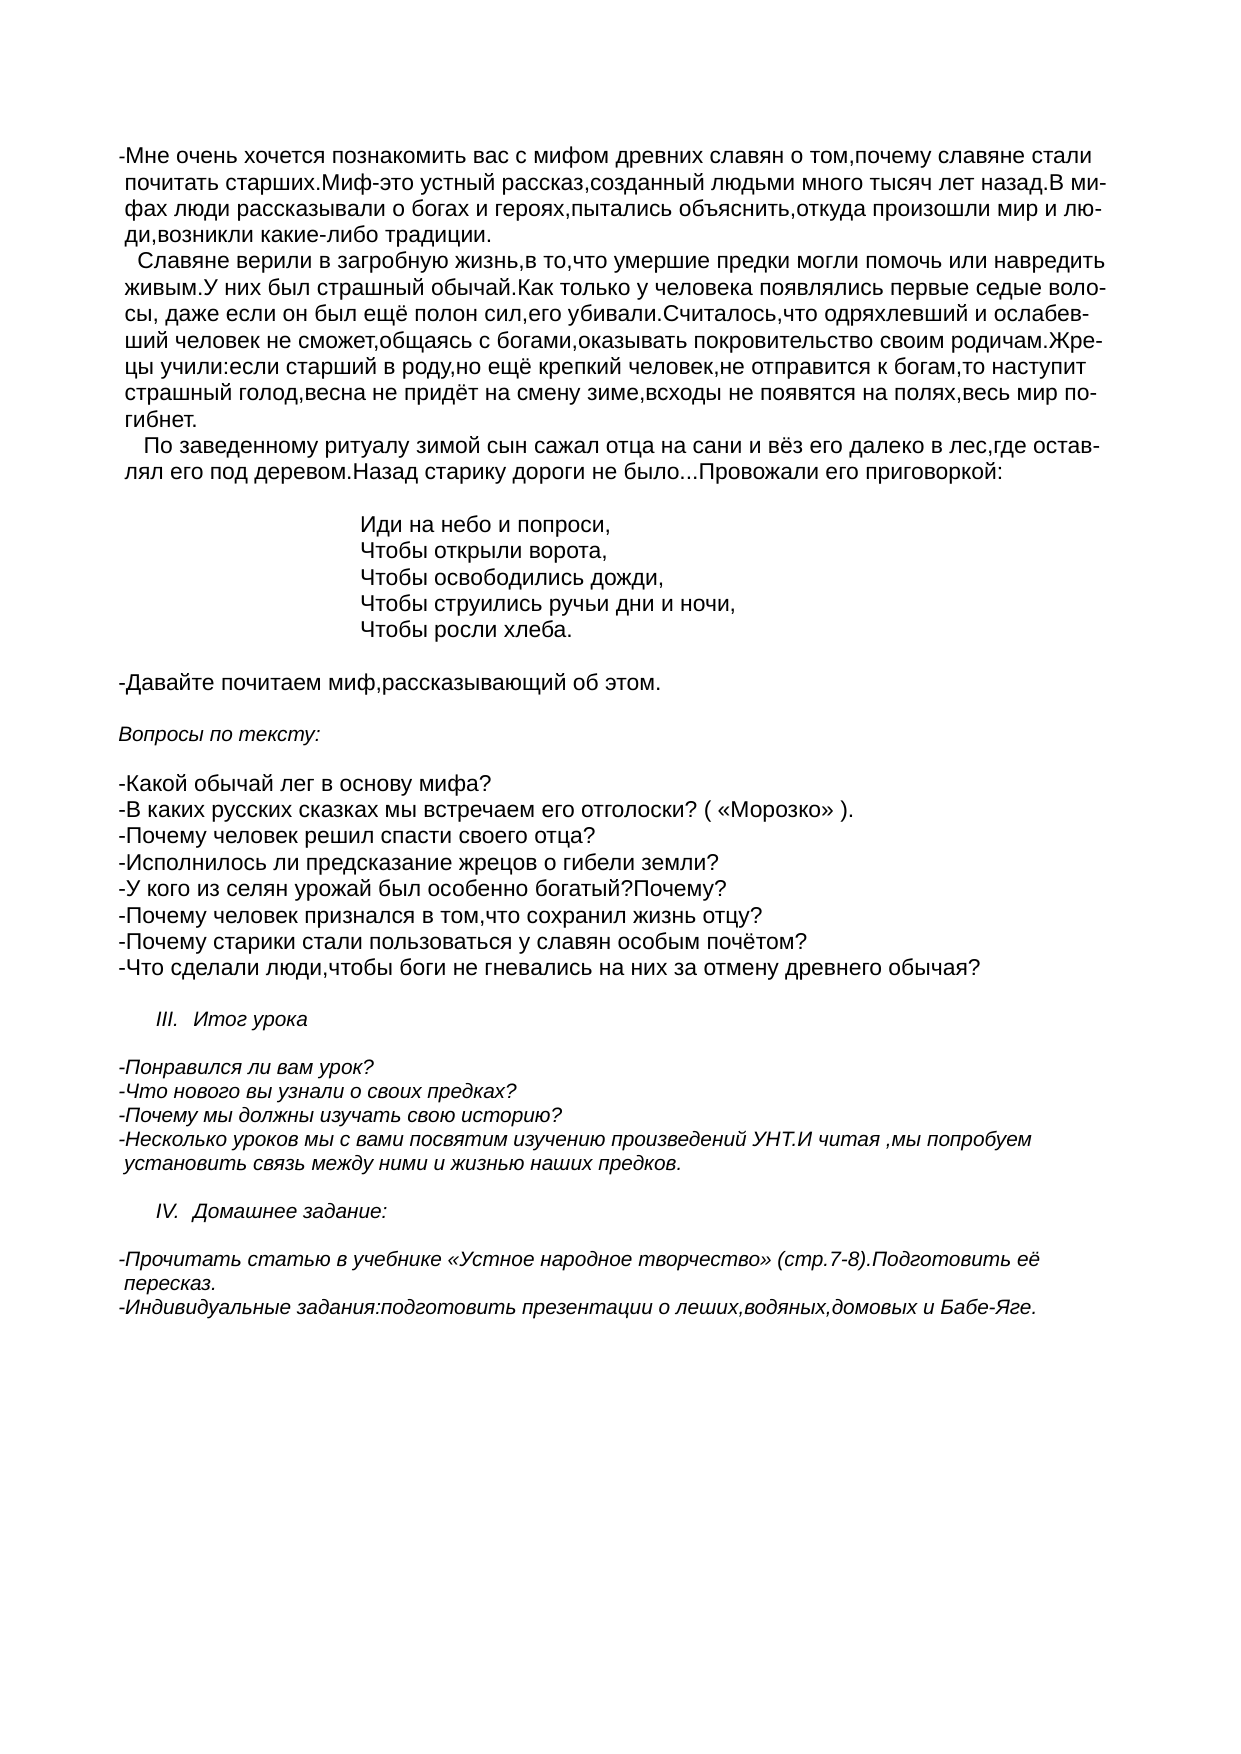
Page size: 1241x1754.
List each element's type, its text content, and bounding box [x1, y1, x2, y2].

text Чтобы открыли ворота, [118, 537, 1122, 564]
text ди,возникли какие-либо традиции. [118, 221, 1122, 247]
text живым.У них был страшный обычай.Как только у человека появлялись первые седые воло- [118, 274, 1122, 300]
text -Несколько уроков мы с вами посвятим изучению произведений УНТ.И читая ,мы попробуем [118, 1127, 1122, 1151]
text пересказ. [118, 1271, 1122, 1294]
text цы учили:если старший в роду,но ещё крепкий человек,не отправится к богам,то наступит [118, 353, 1122, 379]
text -Почему мы должны изучать свою историю? [118, 1103, 1122, 1127]
text -Что нового вы узнали о своих предках? [118, 1079, 1122, 1103]
text Иди на небо и попроси, [118, 511, 1122, 537]
text Славяне верили в загробную жизнь,в то,что умершие предки могли помочь или навредить [118, 247, 1122, 274]
text страшный голод,весна не придёт на смену зиме,всходы не появятся на полях,весь мир по- [118, 379, 1122, 406]
text По заведенному ритуалу зимой сын сажал отца на сани и вёз его далеко в лес,где остав- [118, 432, 1122, 458]
text гибнет. [118, 406, 1122, 432]
text -Почему человек решил спасти своего отца? [118, 822, 1122, 849]
text -Какой обычай лег в основу мифа? [118, 770, 1122, 796]
text -Давайте почитаем миф,рассказывающий об этом. [118, 669, 1122, 696]
text -Прочитать статью в учебнике «Устное народное творчество» (стр.7-8).Подготовить её [118, 1247, 1122, 1271]
text ший человек не сможет,общаясь с богами,оказывать покровительство своим родичам.Жре- [118, 327, 1122, 353]
list Итог урока [156, 1007, 1122, 1031]
text -Что сделали люди,чтобы боги не гневались на них за отмену древнего обычая? [118, 954, 1122, 981]
text лял его под деревом.Назад старику дороги не было...Провожали его приговоркой: [118, 458, 1122, 485]
text Вопросы по тексту: [118, 722, 1122, 746]
text -У кого из селян урожай был особенно богатый?Почему? [118, 875, 1122, 902]
text установить связь между ними и жизнью наших предков. [118, 1151, 1122, 1175]
text Чтобы росли хлеба. [118, 616, 1122, 643]
text -Почему старики стали пользоваться у славян особым почётом? [118, 928, 1122, 954]
text фах люди рассказывали о богах и героях,пытались объяснить,откуда произошли мир и лю- [118, 195, 1122, 221]
text -В каких русских сказках мы встречаем его отголоски? ( «Морозко» ). [118, 796, 1122, 822]
text Чтобы струились ручьи дни и ночи, [118, 590, 1122, 616]
text -Индивидуальные задания:подготовить презентации о леших,водяных,домовых и Бабе-Яге. [118, 1294, 1122, 1318]
text -Мне очень хочется познакомить вас с мифом древних славян о том,почему славяне стали [118, 142, 1122, 168]
text почитать старших.Миф-это устный рассказ,созданный людьми много тысяч лет назад.В ми- [118, 168, 1122, 195]
text -Понравился ли вам урок? [118, 1055, 1122, 1079]
text Чтобы освободились дожди, [118, 564, 1122, 590]
text -Исполнилось ли предсказание жрецов о гибели земли? [118, 849, 1122, 875]
list Домашнее задание: [156, 1199, 1122, 1223]
text сы, даже если он был ещё полон сил,его убивали.Считалось,что одряхлевший и ослабев- [118, 300, 1122, 327]
text -Почему человек признался в том,что сохранил жизнь отцу? [118, 902, 1122, 928]
